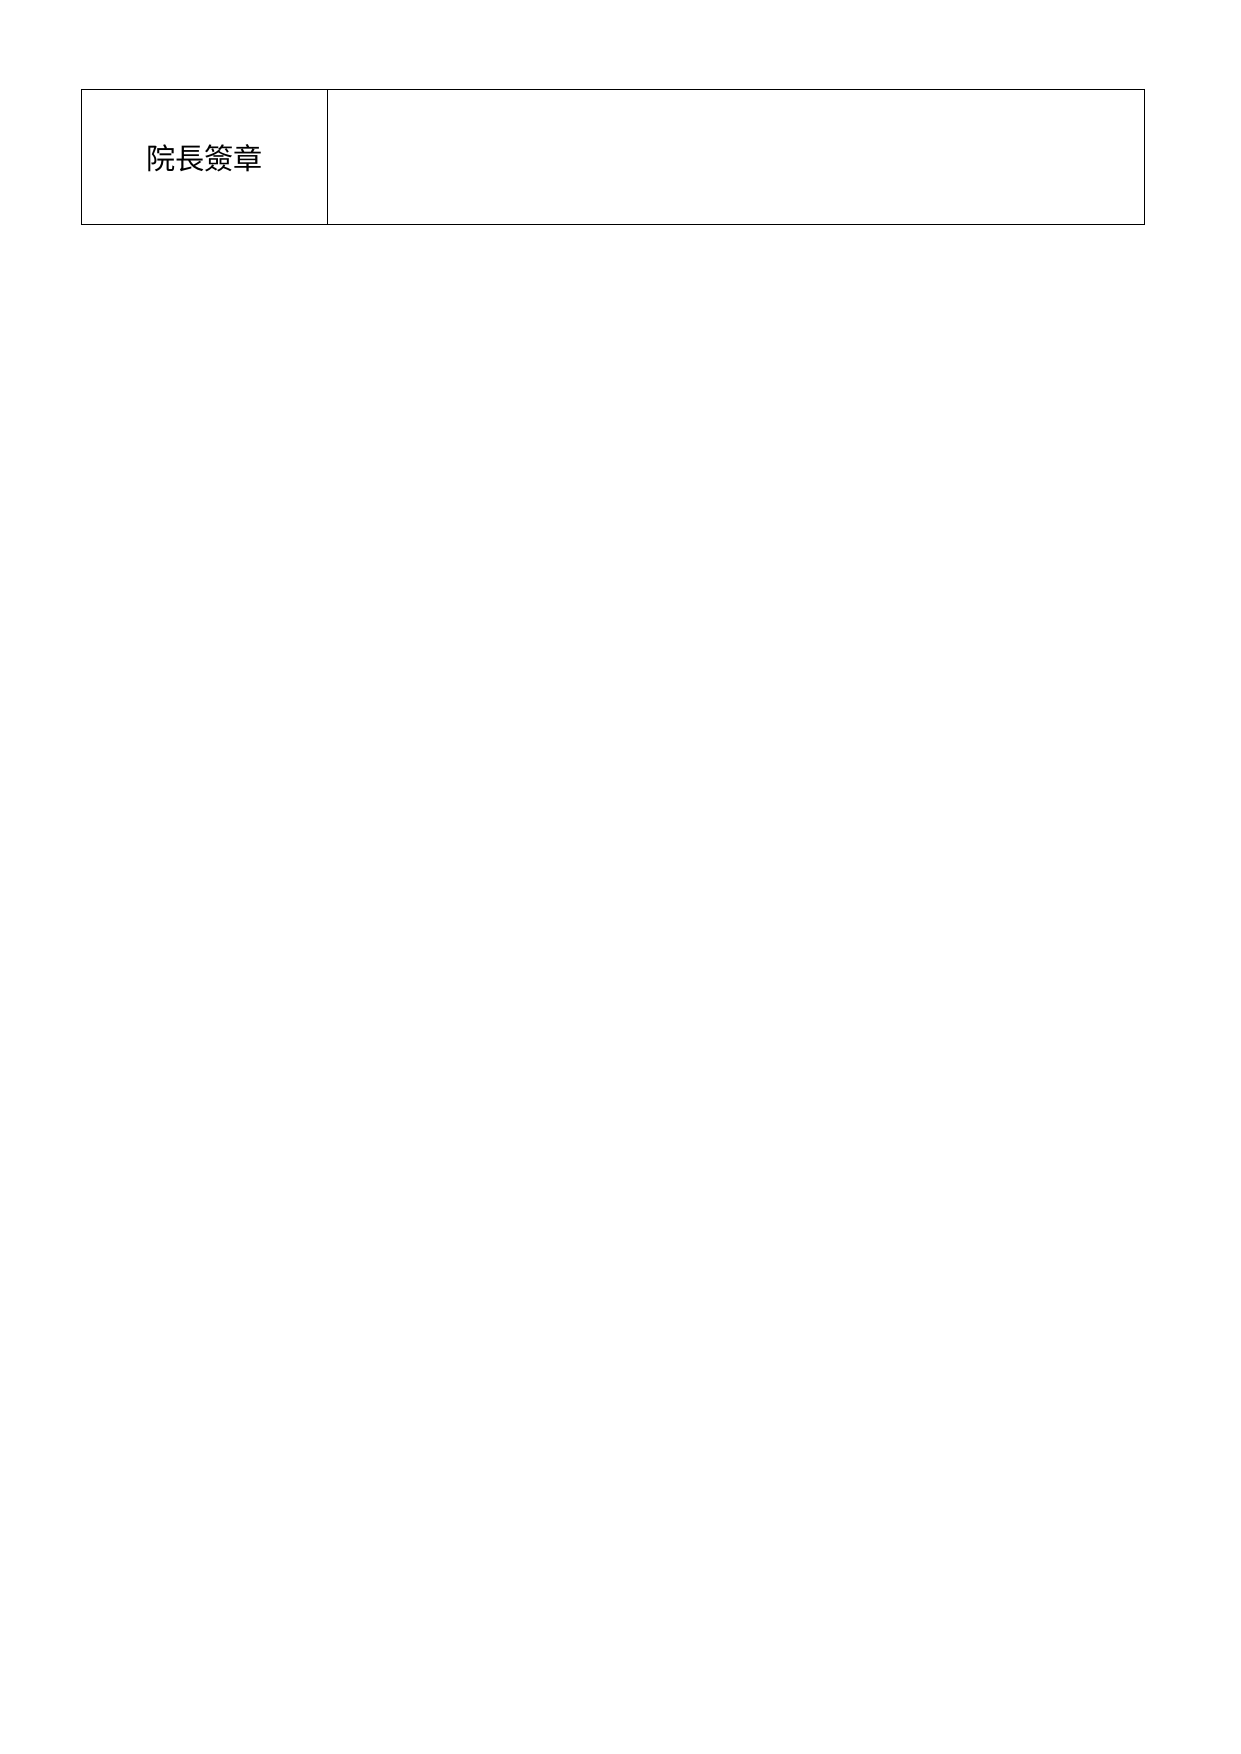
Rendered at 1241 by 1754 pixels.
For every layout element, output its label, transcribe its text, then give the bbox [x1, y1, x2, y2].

table_cell [328, 90, 1144, 224]
table_cell 院長簽章 [82, 90, 327, 224]
